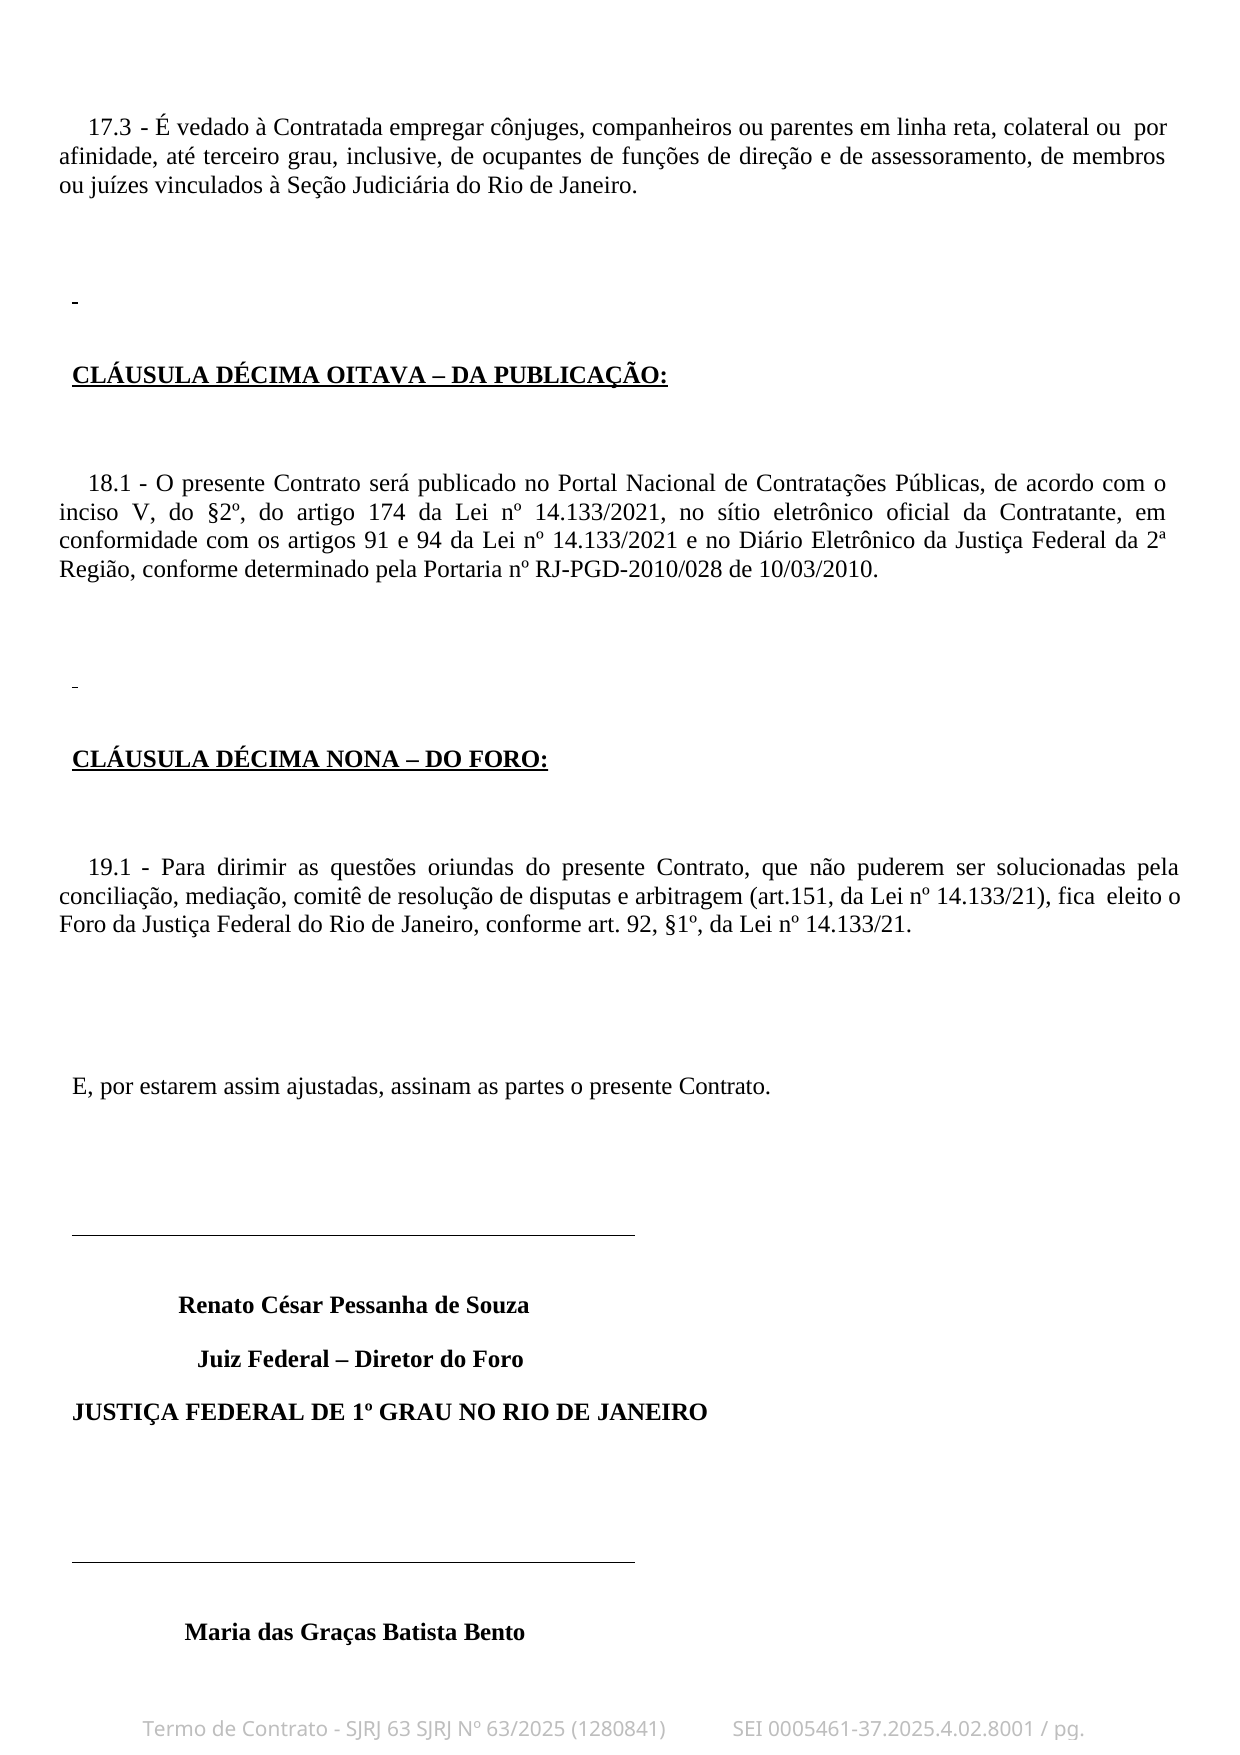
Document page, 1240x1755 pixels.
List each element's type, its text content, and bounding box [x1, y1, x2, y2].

subtitle CLÁUSULA DÉCIMA OITAVA – DA PUBLICAÇÃO: [72, 360, 1181, 389]
text Renato César Pessanha de Souza Juiz Federal – Diretor do Foro [178, 1290, 568, 1372]
text Maria das Graças Batista Bento [184, 1617, 1181, 1645]
text JUSTIÇA FEDERAL DE 1º GRAU NO RIO DE JANEIRO [72, 1397, 1181, 1426]
list - É vedado à Contratada empregar cônjuges, companheiros ou parentes em linha reta, colateral ou por afinidade, até terceiro grau, inclusive, de ocupantes de funções de direção e de assessoramento, de membros ou juízes vinculados à Seção Judiciária do Rio de Janeiro. [59, 112, 1167, 198]
list - Para dirimir as questões oriundas do presente Contrato, que não puderem ser solucionadas pela conciliação, mediação, comitê de resolução de disputas e arbitragem (art.151, da Lei nº 14.133/21), fica eleito o Foro da Justiça Federal do Rio de Janeiro, conforme art. 92, §1º, da Lei nº 14.133/21. [59, 852, 1181, 938]
text E, por estarem assim ajustadas, assinam as partes o presente Contrato. [72, 1071, 1181, 1100]
list - O presente Contrato será publicado no Portal Nacional de Contratações Públicas, de acordo com o inciso V, do §2º, do artigo 174 da Lei nº 14.133/2021, no sítio eletrônico oficial da Contratante, em conformidade com os artigos 91 e 94 da Lei nº 14.133/2021 e no Diário Eletrônico da Justiça Federal da 2ª Região, conforme determinado pela Portaria nº RJ-PGD-2010/028 de 10/03/2010. [59, 468, 1167, 583]
subtitle CLÁUSULA DÉCIMA NONA – DO FORO: [72, 744, 1181, 773]
